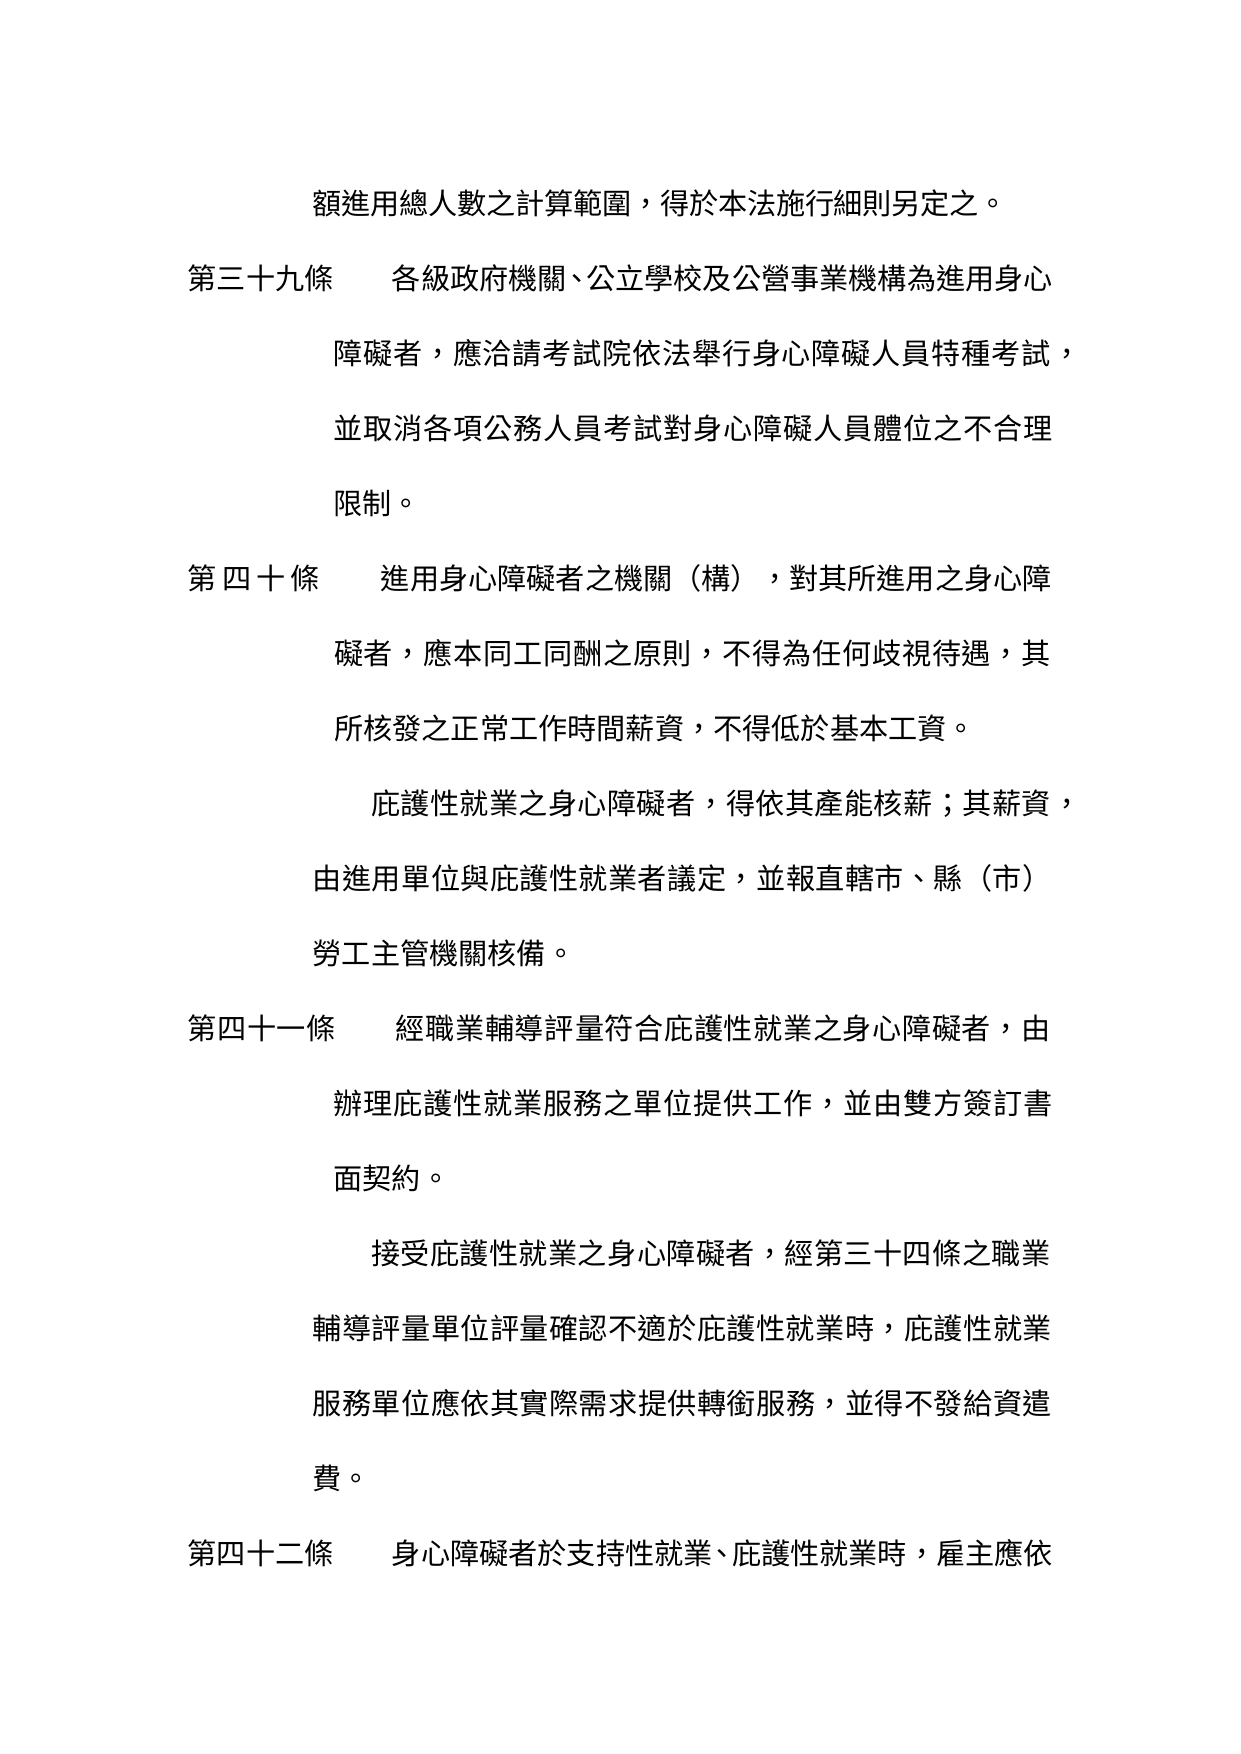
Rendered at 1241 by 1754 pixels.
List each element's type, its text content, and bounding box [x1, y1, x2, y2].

text 接受庇護性就業之身心障礙者，經第三十四條之職業輔導評量單位評量確認不適於庇護性就業時，庇護性就業服務單位應依其實際需求提供轉銜服務，並得不發給資遣費。 [312, 1214, 1053, 1514]
text 第四十一條 經職業輔導評量符合庇護性就業之身心障礙者，由辦理庇護性就業服務之單位提供工作，並由雙方簽訂書面契約。 [187, 989, 1053, 1214]
text 第三十九條 各級政府機關、公立學校及公營事業機構為進用身心障礙者，應洽請考試院依法舉行身心障礙人員特種考試，並取消各項公務人員考試對身心障礙人員體位之不合理限制。 [187, 239, 1053, 539]
text 第四十二條 身心障礙者於支持性就業、庇護性就業時，雇主應依法為其辦理參加勞工保險、全民健康保險及其他社會保險，並依相關勞動法規確保其權益。 [187, 1514, 1053, 1589]
text 額進用總人數之計算範圍，得於本法施行細則另定之。 [312, 164, 1053, 239]
text 庇護性就業之身心障礙者，得依其產能核薪；其薪資，由進用單位與庇護性就業者議定，並報直轄市、縣（市）勞工主管機關核備。 [312, 764, 1053, 989]
text 第四十條 進用身心障礙者之機關（構），對其所進用之身心障礙者，應本同工同酬之原則，不得為任何歧視待遇，其所核發之正常工作時間薪資，不得低於基本工資。 [187, 539, 1053, 764]
